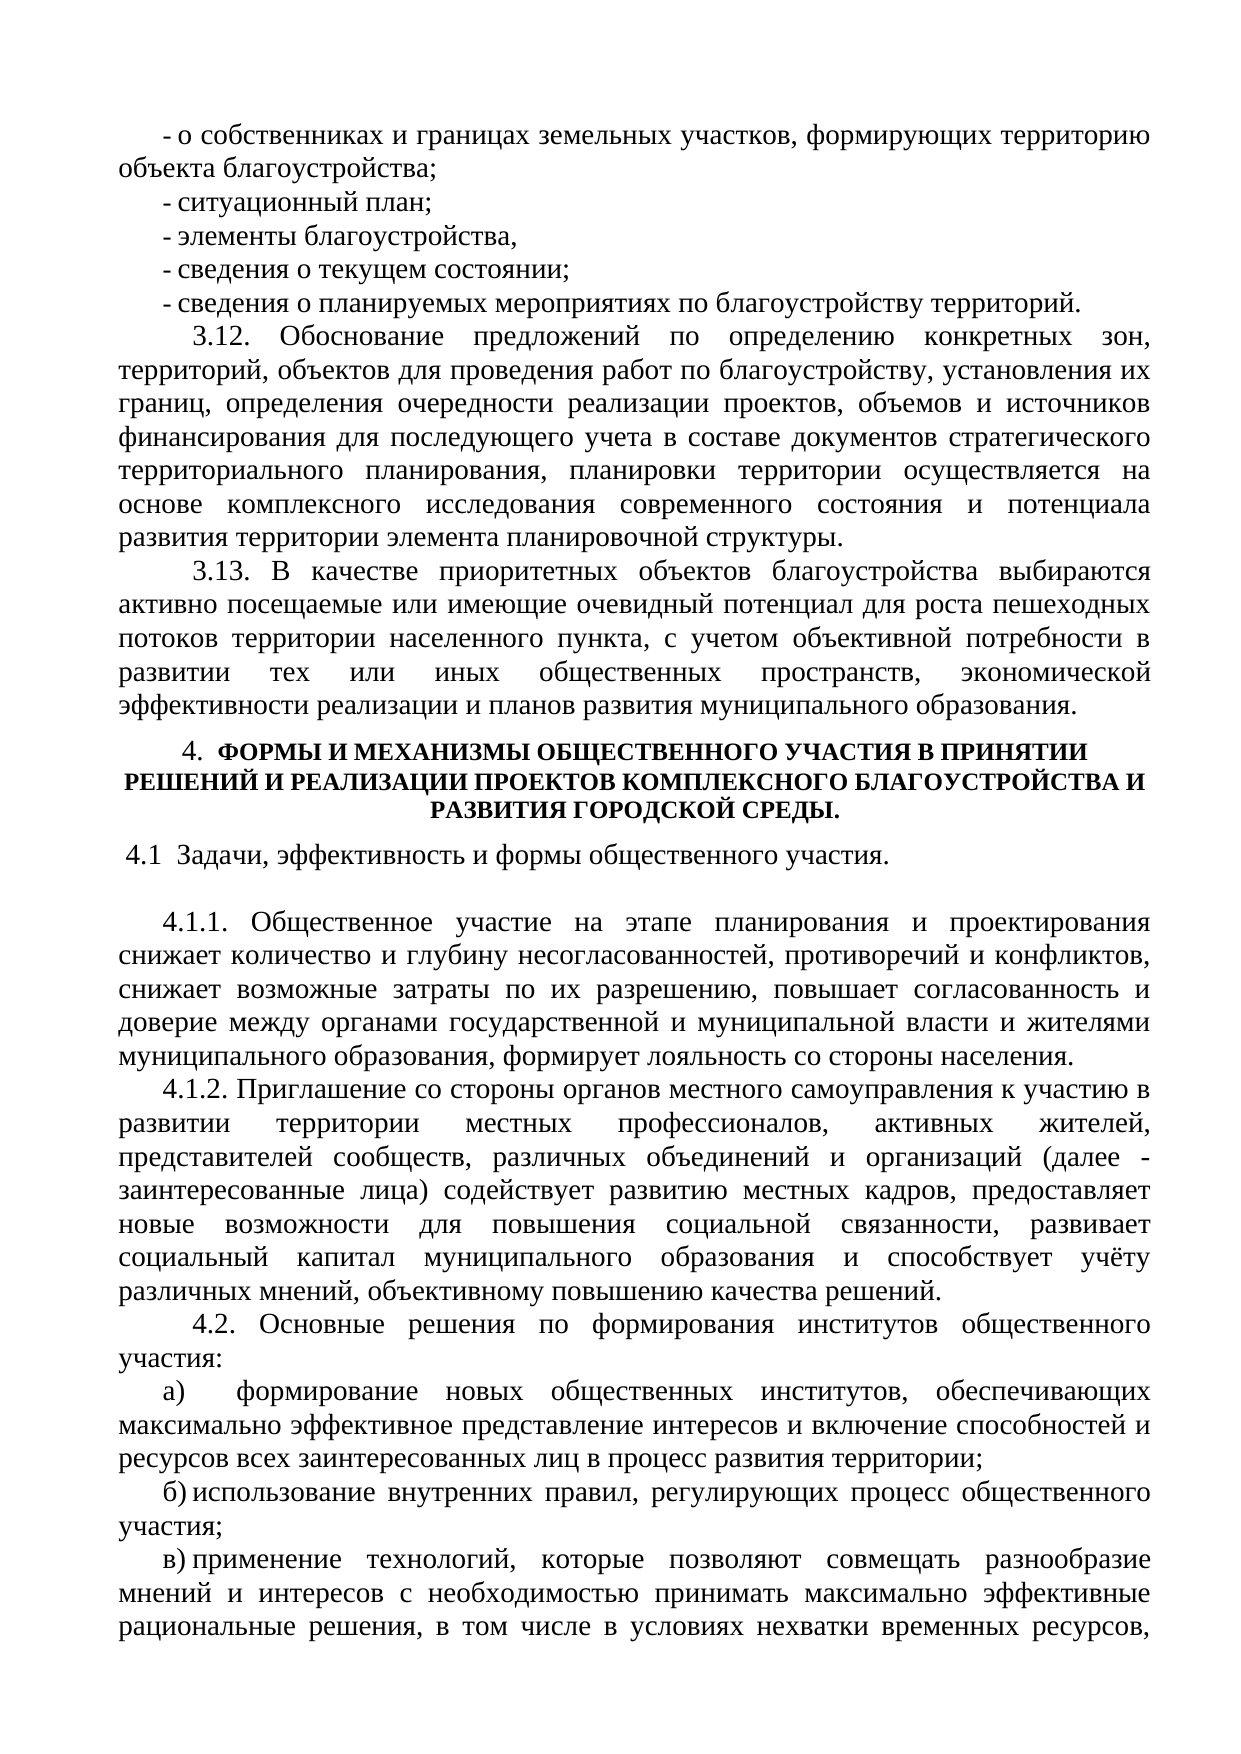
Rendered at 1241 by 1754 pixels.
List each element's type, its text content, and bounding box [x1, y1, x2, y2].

list 4.1 Задачи, эффективность и формы общественного участия. [118, 837, 1152, 870]
text 4.1.1. Общественное участие на этапе планирования и проектирования снижает количество и глубину несогласованностей, противоречий и конфликтов, снижает возможные затраты по их разрешению, повышает согласованность и доверие между органами государственной и муниципальной власти и жителями муниципального образования, формирует лояльность со стороны населения. [118, 904, 1152, 1072]
text 3.13. В качестве приоритетных объектов благоустройства выбираются активно посещаемые или имеющие очевидный потенциал для роста пешеходных потоков территории населенного пункта, с учетом объективной потребности в развитии тех или иных общественных пространств, экономической эффективности реализации и планов развития муниципального образования. [118, 553, 1152, 721]
text 4.1.2. Приглашение со стороны органов местного самоуправления к участию в развитии территории местных профессионалов, активных жителей, представителей сообществ, различных объединений и организаций (далее - заинтересованные лица) содействует развитию местных кадров, предоставляет новые возможности для повышения социальной связанности, развивает социальный капитал муниципального образования и способствует учёту различных мнений, объективному повышению качества решений. [118, 1072, 1152, 1306]
list сведения о планируемых мероприятиях по благоустройству территорий. [118, 285, 1152, 318]
text 3.12. Обоснование предложений по определению конкретных зон, территорий, объектов для проведения работ по благоустройству, установления их границ, определения очередности реализации проектов, объемов и источников финансирования для последующего учета в составе документов стратегического территориального планирования, планировки территории осуществляется на основе комплексного исследования современного состояния и потенциала развития территории элемента планировочной структуры. [118, 318, 1152, 553]
subtitle ФОРМЫ И МЕХАНИЗМЫ ОБЩЕСТВЕННОГО УЧАСТИЯ В ПРИНЯТИИ РЕШЕНИЙ И РЕАЛИЗАЦИИ ПРОЕКТОВ КОМПЛЕКСНОГО БЛАГОУСТРОЙСТВА И РАЗВИТИЯ ГОРОДСКОЙ СРЕДЫ. [118, 733, 1152, 824]
list о собственниках и границах земельных участков, формирующих территорию объекта благоустройства; [118, 117, 1152, 184]
text 4.2. Основные решения по формирования институтов общественного участия: [118, 1306, 1152, 1373]
text а) формирование новых общественных институтов, обеспечивающих максимально эффективное представление интересов и включение способностей и ресурсов всех заинтересованных лиц в процесс развития территории; [118, 1373, 1152, 1474]
text в) применение технологий, которые позволяют совмещать разнообразие мнений и интересов с необходимостью принимать максимально эффективные рациональные решения, в том числе в условиях нехватки временных ресурсов, [118, 1541, 1152, 1642]
text б) использование внутренних правил, регулирующих процесс общественного участия; [118, 1474, 1152, 1541]
list элементы благоустройства, [118, 218, 1152, 251]
list ситуационный план; [118, 184, 1152, 218]
list сведения о текущем состоянии; [118, 251, 1152, 285]
